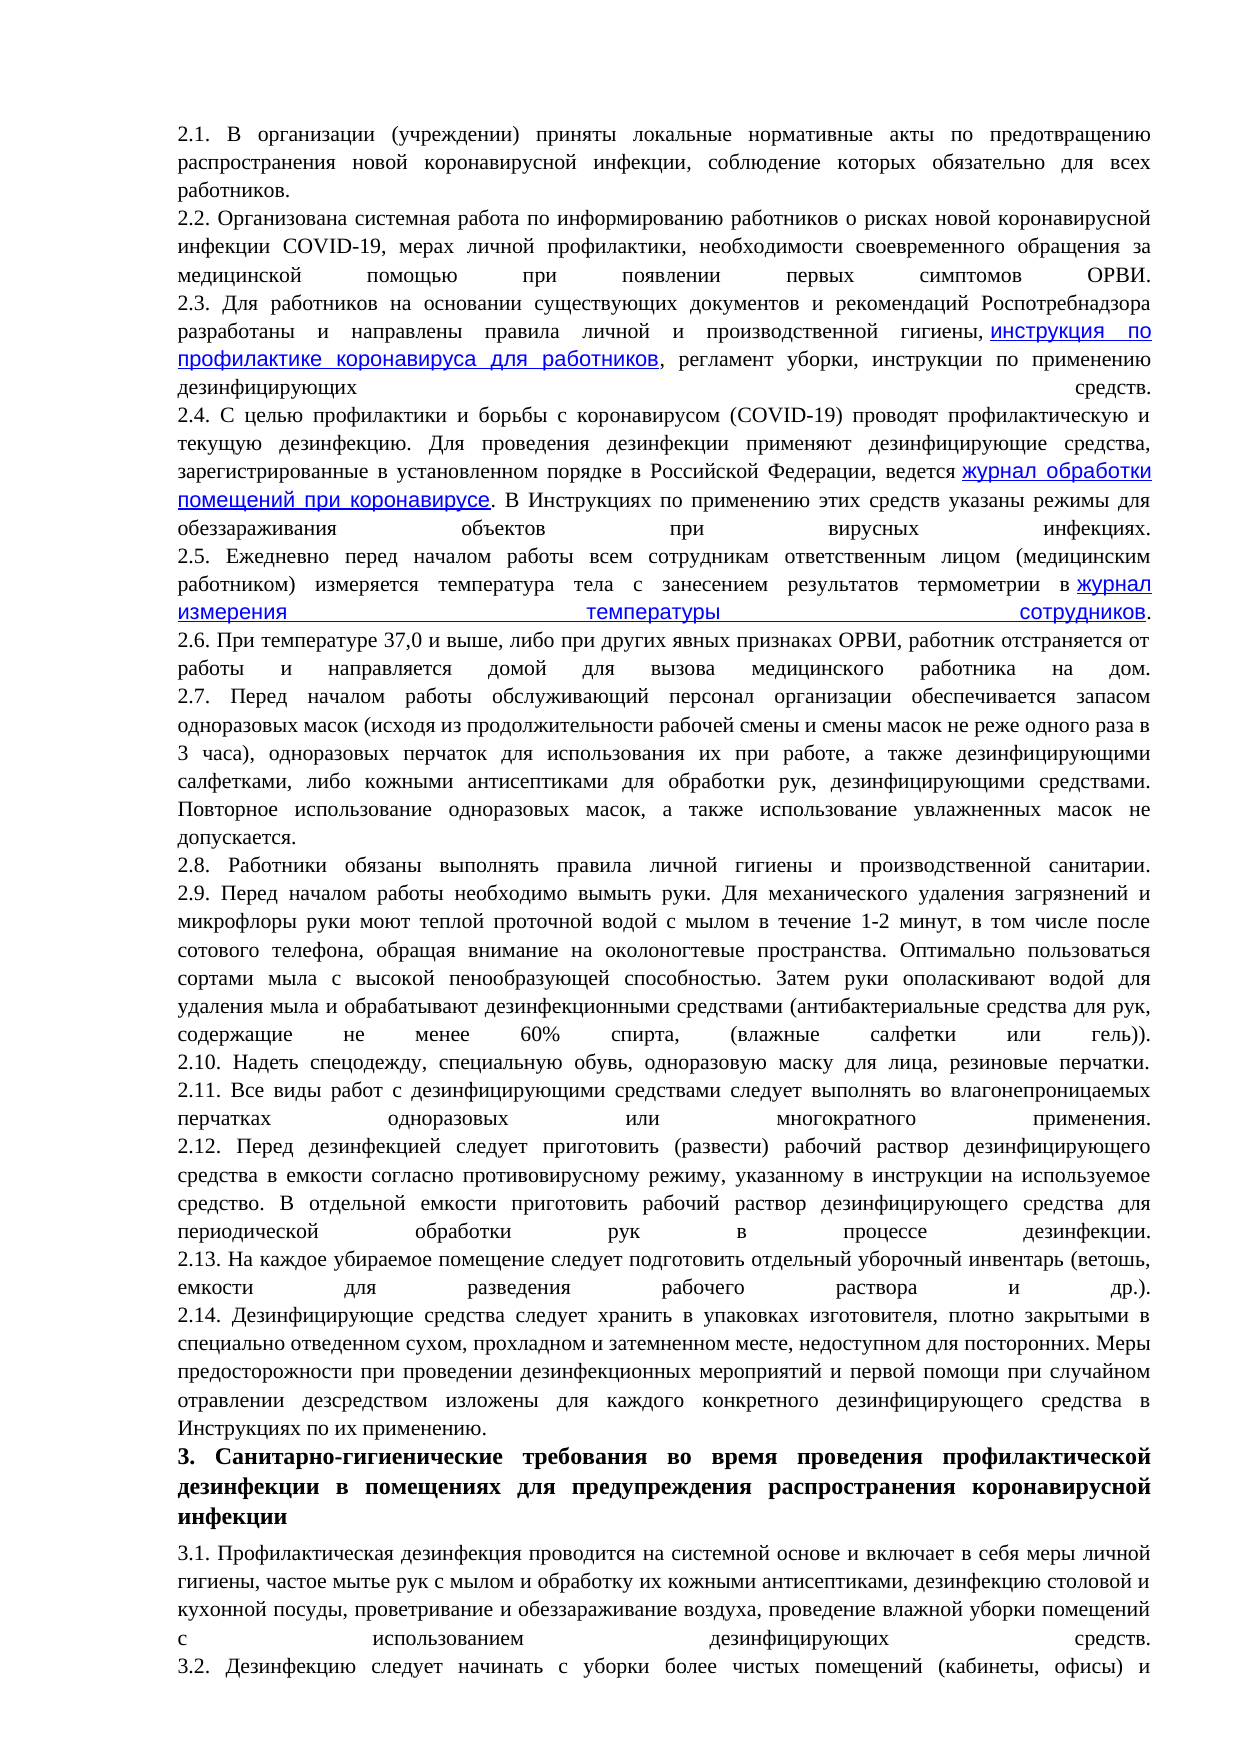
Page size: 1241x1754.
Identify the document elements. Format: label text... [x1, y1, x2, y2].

text 2.1. В организации (учреждении) приняты локальные нормативные акты по предотвращению распространения новой коронавирусной инфекции, соблюдение которых обязательно для всех работников. 2.2. Организована системная работа по информированию работников о рисках новой коронавирусной инфекции COVID-19, мерах личной профилактики, необходимости своевременного обращения за медицинской помощью при появлении первых симптомов ОРВИ. 2.3. Для работников на основании существующих документов и рекомендаций Роспотребнадзора разработаны и направлены правила личной и производственной гигиены, инструкция по профилактике коронавируса для работников, регламент уборки, инструкции по применению дезинфицирующих средств. 2.4. С целью профилактики и борьбы с коронавирусом (COVID-19) проводят профилактическую и текущую дезинфекцию. Для проведения дезинфекции применяют дезинфицирующие средства, зарегистрированные в установленном порядке в Российской Федерации, ведется журнал обработки помещений при коронавирусе. В Инструкциях по применению этих средств указаны режимы для обеззараживания объектов при вирусных инфекциях. 2.5. Ежедневно перед началом работы всем сотрудникам ответственным лицом (медицинским работником) измеряется температура тела с занесением результатов термометрии в журнал измерения температуры сотрудников. 2.6. При температуре 37,0 и выше, либо при других явных признаках ОРВИ, работник отстраняется от работы и направляется домой для вызова медицинского работника на дом. 2.7. Перед началом работы обслуживающий персонал организации обеспечивается запасом одноразовых масок (исходя из продолжительности рабочей смены и смены масок не реже одного раза в 3 часа), одноразовых перчаток для использования их при работе, а также дезинфицирующими салфетками, либо кожными антисептиками для обработки рук, дезинфицирующими средствами. Повторное использование одноразовых масок, а также использование увлажненных масок не допускается. 2.8. Работники обязаны выполнять правила личной гигиены и производственной санитарии. 2.9. Перед началом работы необходимо вымыть руки. Для механического удаления загрязнений и микрофлоры руки моют теплой проточной водой с мылом в течение 1-2 минут, в том числе после сотового телефона, обращая внимание на околоногтевые пространства. Оптимально пользоваться сортами мыла с высокой пенообразующей способностью. Затем руки ополаскивают водой для удаления мыла и обрабатывают дезинфекционными средствами (антибактериальные средства для рук, содержащие не менее 60% спирта, (влажные салфетки или гель)). 2.10. Надеть спецодежду, специальную обувь, одноразовую маску для лица, резиновые перчатки. 2.11. Все виды работ с дезинфицирующими средствами следует выполнять во влагонепроницаемых перчатках одноразовых или многократного применения. 2.12. Перед дезинфекцией следует приготовить (развести) рабочий раствор дезинфицирующего средства в емкости согласно противовирусному режиму, указанному в инструкции на используемое средство. В отдельной емкости приготовить рабочий раствор дезинфицирующего средства для периодической обработки рук в процессе дезинфекции. 2.13. На каждое убираемое помещение следует подготовить отдельный уборочный инвентарь (ветошь, емкости для разведения рабочего раствора и др.). 2.14. Дезинфицирующие средства следует хранить в упаковках изготовителя, плотно закрытыми в специально отведенном сухом, прохладном и затемненном месте, недоступном для посторонних. Меры предосторожности при проведении дезинфекционных мероприятий и первой помощи при случайном отравлении дезсредством изложены для каждого конкретного дезинфицирующего средства в Инструкциях по их применению. [177, 118, 1152, 1440]
subtitle 3. Санитарно-гигиенические требования во время проведения профилактической дезинфекции в помещениях для предупреждения распространения коронавирусной инфекции [177, 1440, 1152, 1530]
text 3.1. Профилактическая дезинфекция проводится на системной основе и включает в себя меры личной гигиены, частое мытье рук с мылом и обработку их кожными антисептиками, дезинфекцию столовой и кухонной посуды, проветривание и обеззараживание воздуха, проведение влажной уборки помещений с использованием дезинфицирующих средств. 3.2. Дезинфекцию следует начинать с уборки более чистых помещений (кабинеты, офисы) и [177, 1537, 1152, 1678]
